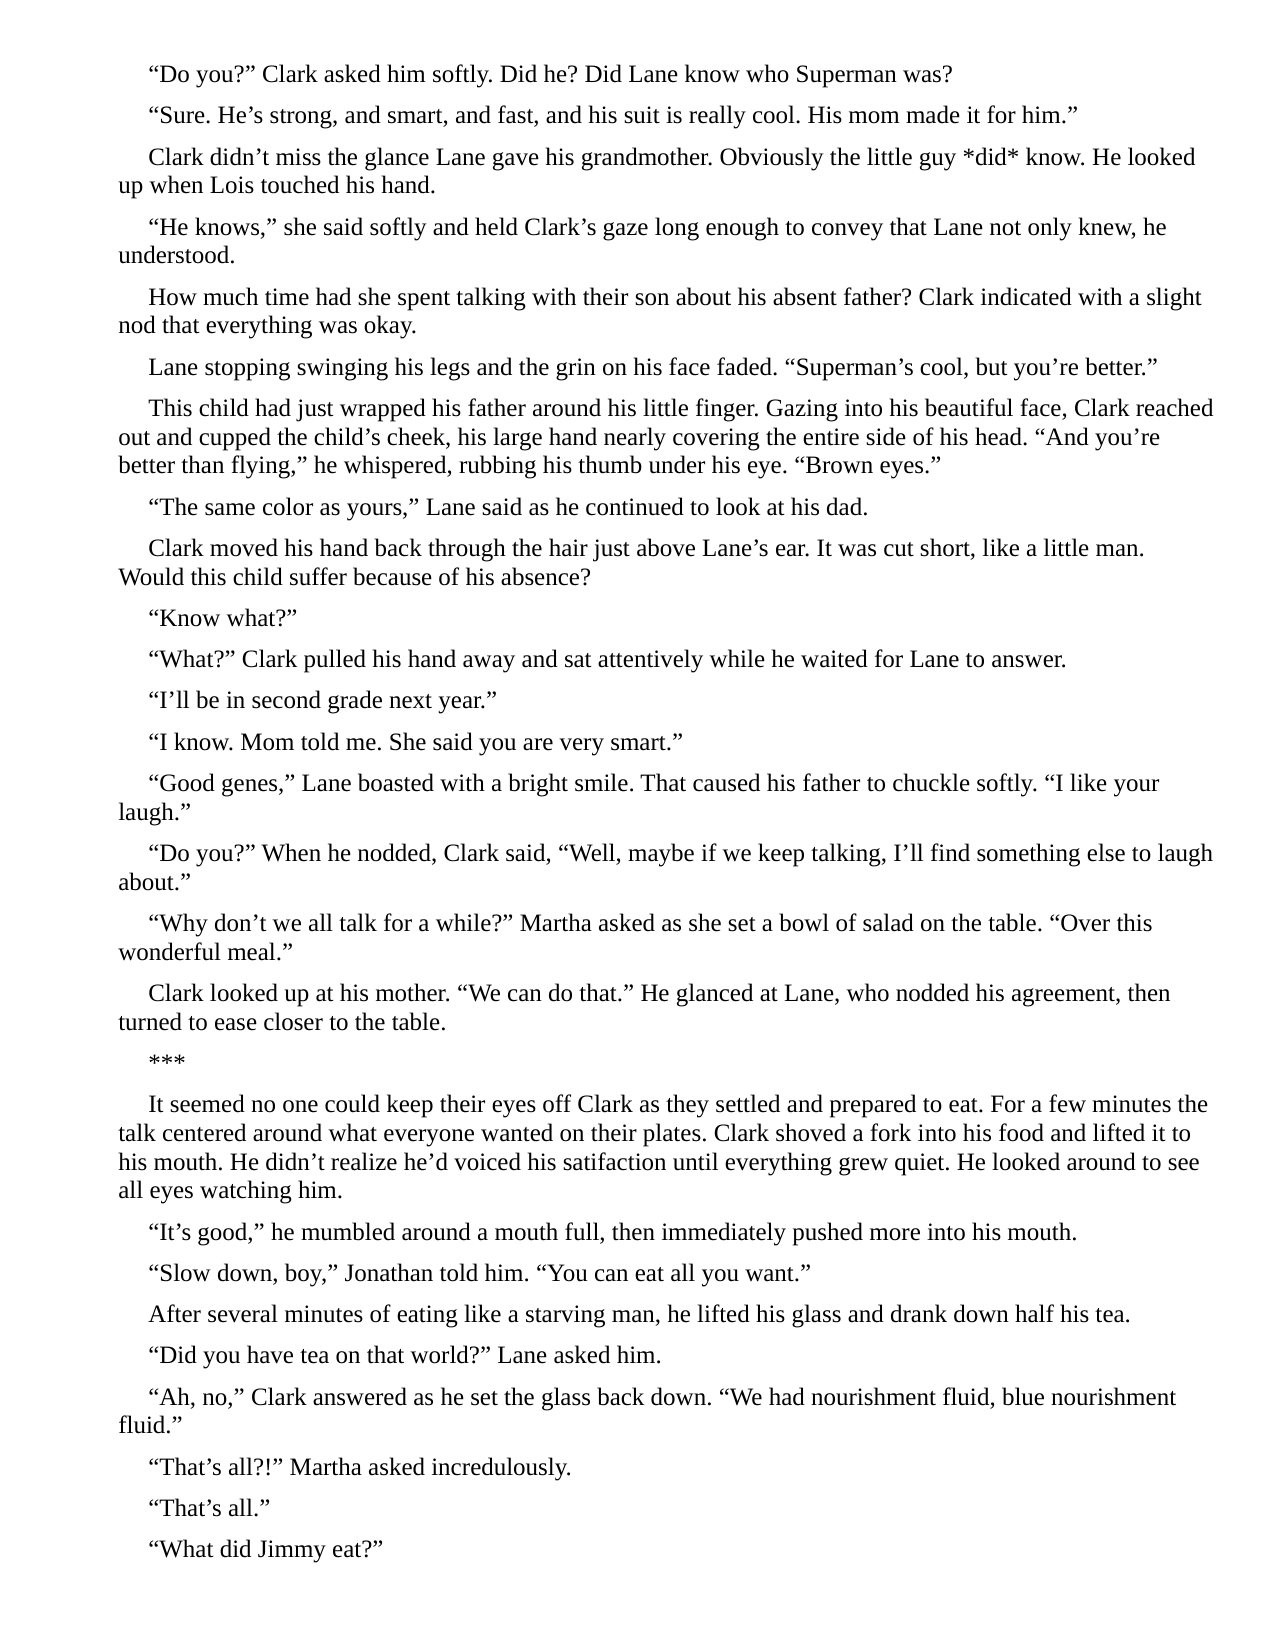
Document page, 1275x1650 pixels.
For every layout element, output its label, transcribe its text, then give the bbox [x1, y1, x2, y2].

text “It’s good,” he mumbled around a mouth full, then immediately pushed more into his mouth. [118, 1217, 1216, 1245]
text Clark didn’t miss the glance Lane gave his grandmother. Obviously the little guy *did* know. He looked up when Lois touched his hand. [118, 142, 1216, 199]
text “Do you?” Clark asked him softly. Did he? Did Lane know who Superman was? [118, 59, 1216, 88]
text It seemed no one could keep their eyes off Clark as they settled and prepared to eat. For a few minutes the talk centered around what everyone wanted on their plates. Clark shoved a fork into his food and lifted it to his mouth. He didn’t realize he’d voiced his satifaction until everything grew quiet. He looked around to see all eyes watching him. [118, 1089, 1216, 1204]
text “I’ll be in second grade next year.” [118, 685, 1216, 714]
text “That’s all.” [118, 1493, 1216, 1522]
text “Slow down, boy,” Jonathan told him. “You can eat all you want.” [118, 1258, 1216, 1287]
text “That’s all?!” Martha asked incredulously. [118, 1452, 1216, 1480]
text “The same color as yours,” Lane said as he continued to look at his dad. [118, 492, 1216, 520]
text After several minutes of eating like a starving man, he lifted his glass and drank down half his tea. [118, 1299, 1216, 1328]
text “Sure. He’s strong, and smart, and fast, and his suit is really cool. His mom made it for him.” [118, 100, 1216, 129]
text “What did Jimmy eat?” [118, 1534, 1216, 1563]
text *** [118, 1048, 1216, 1077]
text Lane stopping swinging his legs and the grin on his face faded. “Superman’s cool, but you’re better.” [118, 352, 1216, 380]
text “I know. Mom told me. She said you are very smart.” [118, 727, 1216, 755]
text Clark looked up at his mother. “We can do that.” He glanced at Lane, who nodded his agreement, then turned to ease closer to the table. [118, 978, 1216, 1035]
text “Good genes,” Lane boasted with a bright smile. That caused his father to chuckle softly. “I like your laugh.” [118, 768, 1216, 825]
text This child had just wrapped his father around his little finger. Gazing into his beautiful face, Clark reached out and cupped the child’s cheek, his large hand nearly covering the entire side of his head. “And you’re better than flying,” he whispered, rubbing his thumb under his eye. “Brown eyes.” [118, 393, 1216, 479]
text “What?” Clark pulled his hand away and sat attentively while he waited for Lane to answer. [118, 644, 1216, 673]
text “Why don’t we all talk for a while?” Martha asked as she set a bowl of salad on the table. “Over this wonderful meal.” [118, 908, 1216, 965]
text How much time had she spent talking with their son about his absent father? Clark indicated with a slight nod that everything was okay. [118, 282, 1216, 339]
text “Did you have tea on that world?” Lane asked him. [118, 1340, 1216, 1369]
text “Ah, no,” Clark answered as he set the glass back down. “We had nourishment fluid, blue nourishment fluid.” [118, 1382, 1216, 1439]
text Clark moved his hand back through the hair just above Lane’s ear. It was cut short, like a little man. Would this child suffer because of his absence? [118, 533, 1216, 590]
text “He knows,” she said softly and held Clark’s gaze long enough to convey that Lane not only knew, he understood. [118, 212, 1216, 269]
text “Know what?” [118, 603, 1216, 632]
text “Do you?” When he nodded, Clark said, “Well, maybe if we keep talking, I’ll find something else to laugh about.” [118, 838, 1216, 895]
